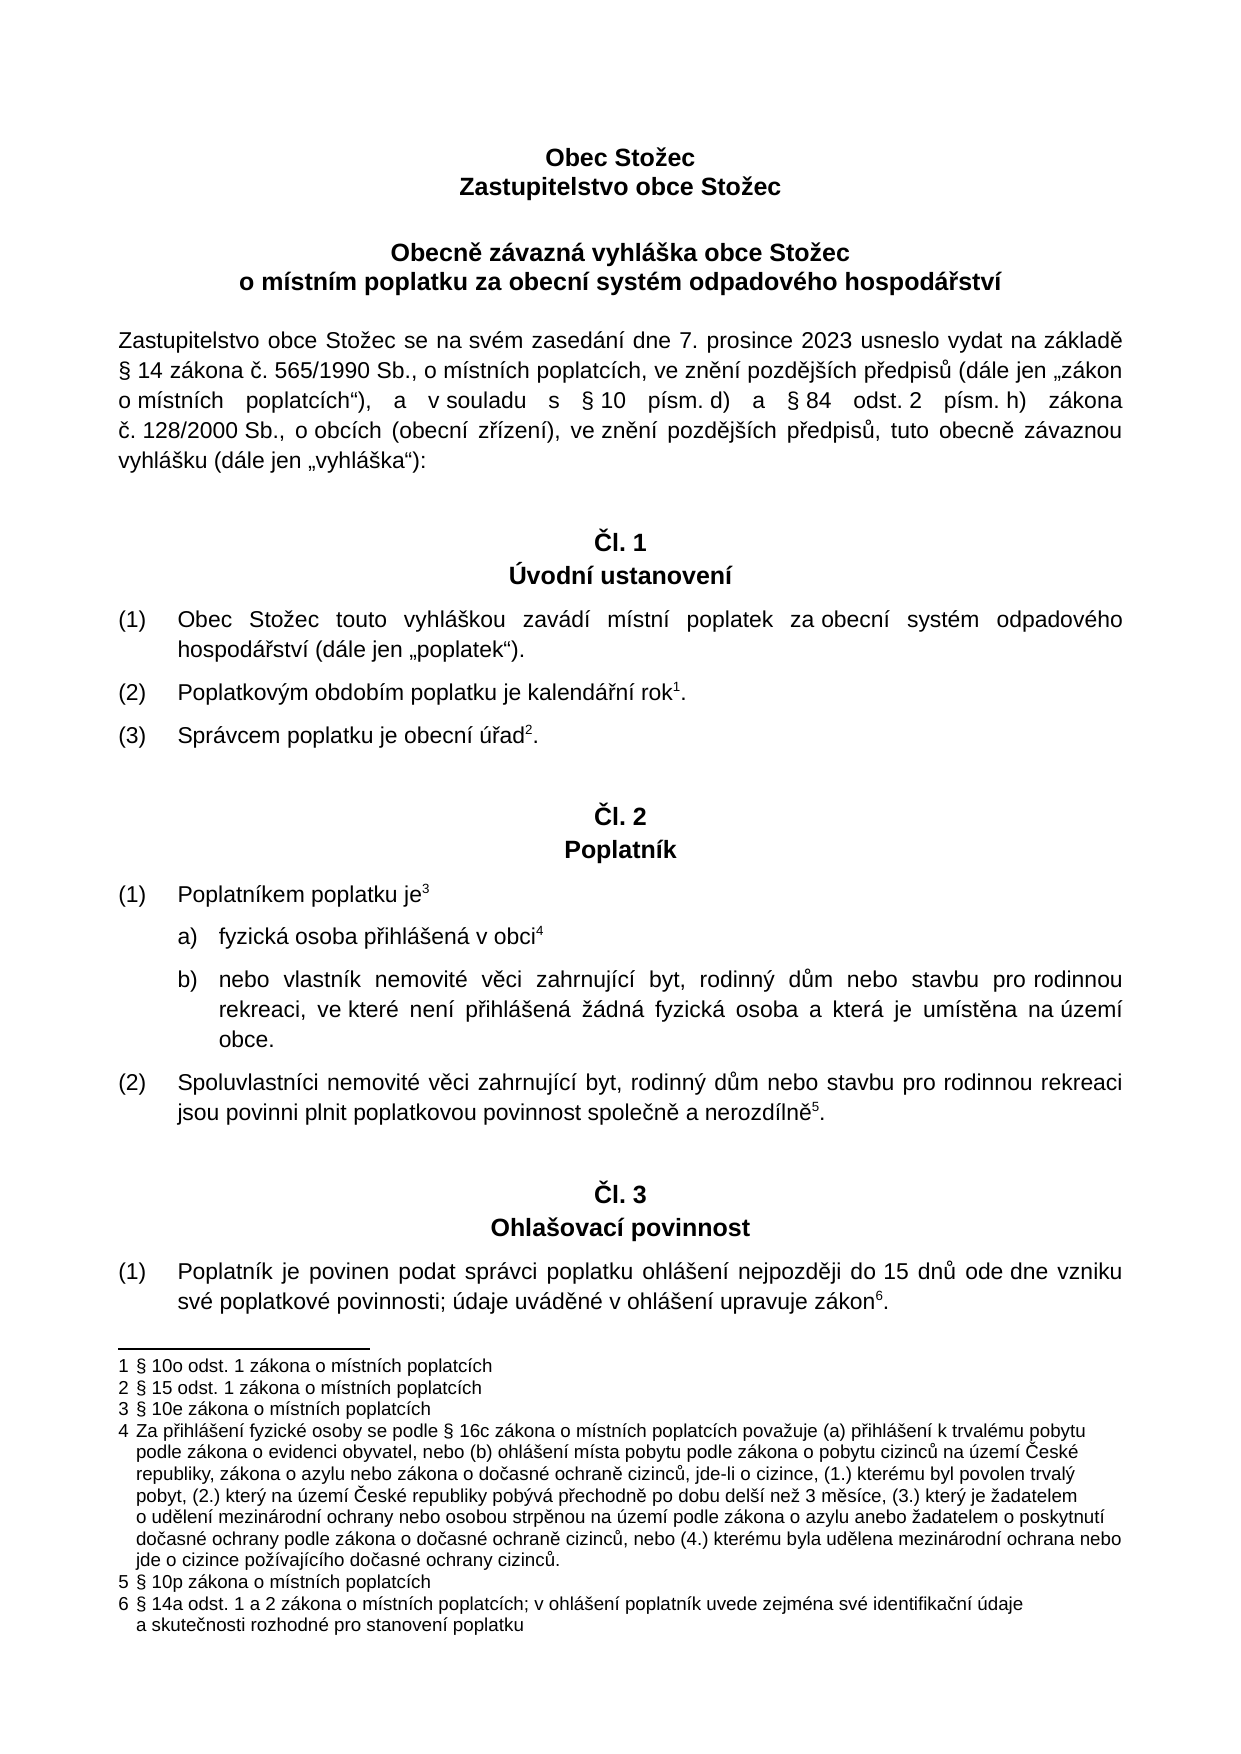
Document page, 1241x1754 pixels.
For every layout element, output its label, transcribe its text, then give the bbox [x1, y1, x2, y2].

list Poplatníkem poplatku je [118, 881, 1122, 907]
title Obec Stožec Zastupitelstvo obce Stožec [118, 143, 1122, 201]
subtitle Čl. 2 Poplatník [118, 802, 1122, 864]
list § 10e zákona o místních poplatcích [118, 1398, 1122, 1420]
list Správcem poplatku je obecní úřad. [118, 722, 1122, 748]
subtitle Čl. 3 Ohlašovací povinnost [118, 1179, 1122, 1241]
list Poplatník je povinen podat správci poplatku ohlášení nejpozději do 15 dnů ode dne vzniku své poplatkové povinnosti; údaje uváděné v ohlášení upravuje zákon. [118, 1258, 1122, 1315]
list § 14a odst. 1 a 2 zákona o místních poplatcích; v ohlášení poplatník uvede zejména své identifikační údaje a skutečnosti rozhodné pro stanovení poplatku [118, 1592, 1122, 1635]
list Za přihlášení fyzické osoby se podle § 16c zákona o místních poplatcích považuje (a) přihlášení k trvalému pobytu podle zákona o evidenci obyvatel, nebo (b) ohlášení místa pobytu podle zákona o pobytu cizinců na území České republiky, zákona o azylu nebo zákona o dočasné ochraně cizinců, jde-li o cizince, (1.) kterému byl povolen trvalý pobyt, (2.) který na území České republiky pobývá přechodně po dobu delší než 3 měsíce, (3.) který je žadatelem o udělení mezinárodní ochrany nebo osobou strpěnou na území podle zákona o azylu anebo žadatelem o poskytnutí dočasné ochrany podle zákona o dočasné ochraně cizinců, nebo (4.) kterému byla udělena mezinárodní ochrana nebo jde o cizince požívajícího dočasné ochrany cizinců. [118, 1420, 1122, 1571]
list nebo vlastník nemovité věci zahrnující byt, rodinný dům nebo stavbu pro rodinnou rekreaci, ve které není přihlášená žádná fyzická osoba a která je umístěna na území obce. [177, 966, 1122, 1053]
list fyzická osoba přihlášená v obci [177, 923, 1122, 950]
list Obec Stožec touto vyhláškou zavádí místní poplatek za obecní systém odpadového hospodářství (dále jen „poplatek“). [118, 606, 1122, 663]
list Spoluvlastníci nemovité věci zahrnující byt, rodinný dům nebo stavbu pro rodinnou rekreaci jsou povinni plnit poplatkovou povinnost společně a nerozdílně. [118, 1069, 1122, 1126]
subtitle Čl. 1 Úvodní ustanovení [118, 528, 1122, 589]
subtitle Obecně závazná vyhláška obce Stožec o místním poplatku za obecní systém odpadového hospodářství [118, 238, 1122, 295]
list § 15 odst. 1 zákona o místních poplatcích [118, 1377, 1122, 1398]
list Poplatkovým obdobím poplatku je kalendářní rok. [118, 679, 1122, 706]
text Zastupitelstvo obce Stožec se na svém zasedání dne 7. prosince 2023 usneslo vydat na základě § 14 zákona č. 565/1990 Sb., o místních poplatcích, ve znění pozdějších předpisů (dále jen „zákon o místních poplatcích“), a v souladu s § 10 písm. d) a § 84 odst. 2 písm. h) zákona č. 128/2000 Sb., o obcích (obecní zřízení), ve znění pozdějších předpisů, tuto obecně závaznou vyhlášku (dále jen „vyhláška“): [118, 327, 1122, 474]
list § 10o odst. 1 zákona o místních poplatcích [118, 1355, 1122, 1377]
list § 10p zákona o místních poplatcích [118, 1571, 1122, 1592]
